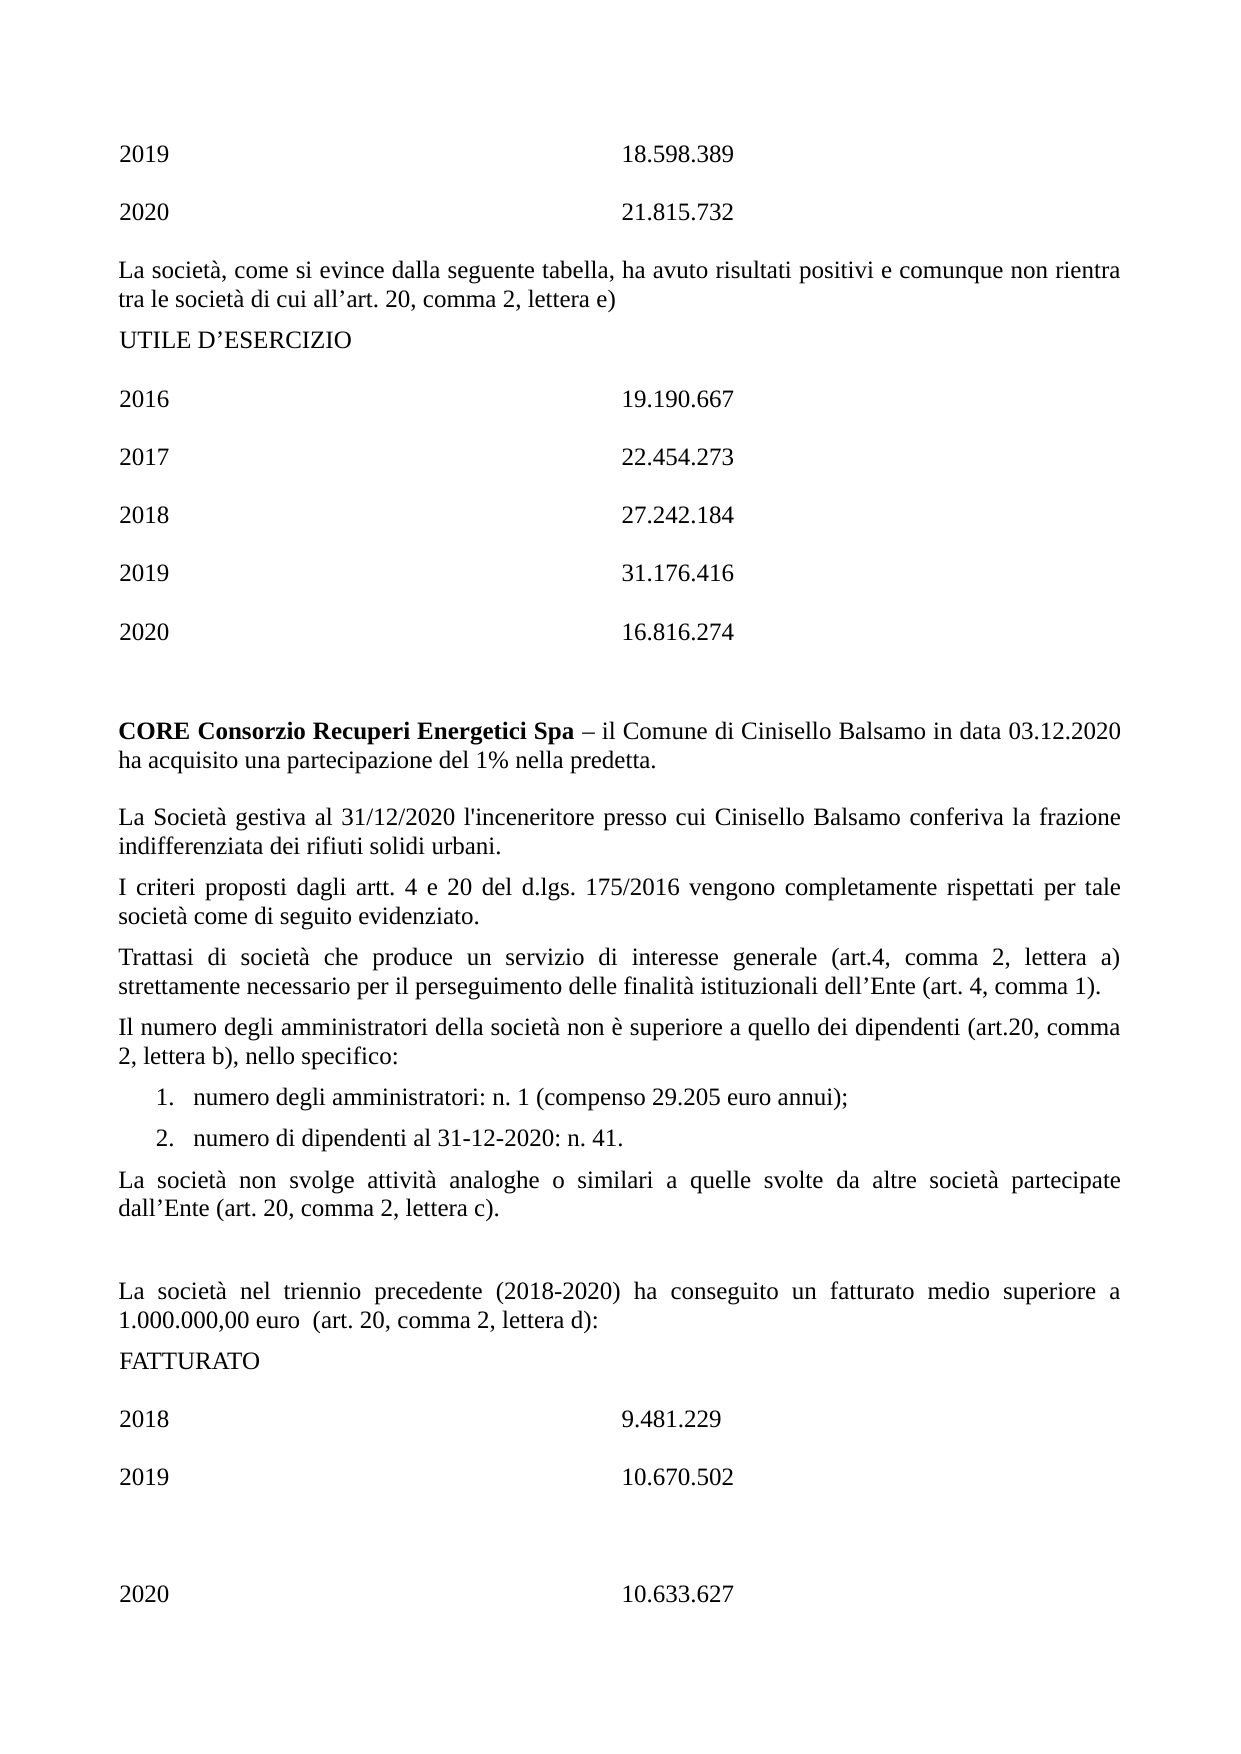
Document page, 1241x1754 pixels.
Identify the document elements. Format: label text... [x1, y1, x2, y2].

table_cell [620, 81, 1123, 139]
table_cell 2018 [118, 1404, 620, 1462]
table_cell 2018 [118, 500, 620, 558]
table_header FATTURATO [118, 1346, 620, 1404]
text I criteri proposti dagli artt. 4 e 20 del d.lgs. 175/2016 vengono completamente rispettati per tale società come di seguito evidenziato. [118, 872, 1122, 930]
text n per [118, 675, 1122, 703]
table_cell 16.816.274 [620, 617, 1123, 675]
table_cell 2019 [118, 558, 620, 617]
table_cell 9.481.229 [620, 1404, 1123, 1462]
table_cell 2020 [118, 197, 620, 255]
table_header UTILE D’ESERCIZIO [118, 325, 620, 384]
table_cell 10.633.627 [620, 1579, 1123, 1608]
text La società, come si evince dalla seguente tabella, ha avuto risultati positivi e comunque non rientra tra le società di cui all’art. 20, comma 2, lettera e) [118, 255, 1122, 313]
table_cell 2020 [118, 1579, 620, 1608]
table_cell 10.670.502 [620, 1463, 1123, 1579]
table_cell 21.815.732 [620, 197, 1123, 255]
text Trattasi di società che produce un servizio di interesse generale (art.4, comma 2, lettera a) strettamente necessario per il perseguimento delle finalità istituzionali dell’Ente (art. 4, comma 1). [118, 942, 1122, 1000]
table_cell 2016 [118, 384, 620, 442]
table_cell 31.176.416 [620, 558, 1123, 617]
table_cell [118, 81, 620, 139]
table_header [620, 1346, 1123, 1404]
text La società nel triennio precedente (2018-2020) ha conseguito un fatturato medio superiore a 1.000.000,00 euro (art. 20, comma 2, lettera d): [118, 1276, 1122, 1333]
table_cell 2020 [118, 617, 620, 675]
table_cell 27.242.184 [620, 500, 1123, 558]
table_cell 2019 [118, 1463, 620, 1579]
list numero degli amministratori: n. 1 (compenso 29.205 euro annui); [156, 1082, 1122, 1111]
table_cell 2017 [118, 442, 620, 500]
table_cell 18.598.389 [620, 139, 1123, 197]
table_cell 2019 [118, 139, 620, 197]
table_header [620, 325, 1123, 384]
text La Società gestiva al 31/12/2020 l'inceneritore presso cui Cinisello Balsamo conferiva la frazione indifferenziata dei rifiuti solidi urbani. [118, 802, 1122, 860]
table_cell 22.454.273 [620, 442, 1123, 500]
list numero di dipendenti al 31-12-2020: n. 41. [156, 1123, 1122, 1152]
table_cell 19.190.667 [620, 384, 1123, 442]
text Il numero degli amministratori della società non è superiore a quello dei dipendenti (art.20, comma 2, lettera b), nello specifico: [118, 1012, 1122, 1070]
text CORE Consorzio Recuperi Energetici Spa – il Comune di Cinisello Balsamo in data 03.12.2020 ha acquisito una partecipazione del 1% nella predetta. [118, 716, 1122, 773]
text La società non svolge attività analoghe o similari a quelle svolte da altre società partecipate dall’Ente (art. 20, comma 2, lettera c). [118, 1165, 1122, 1222]
